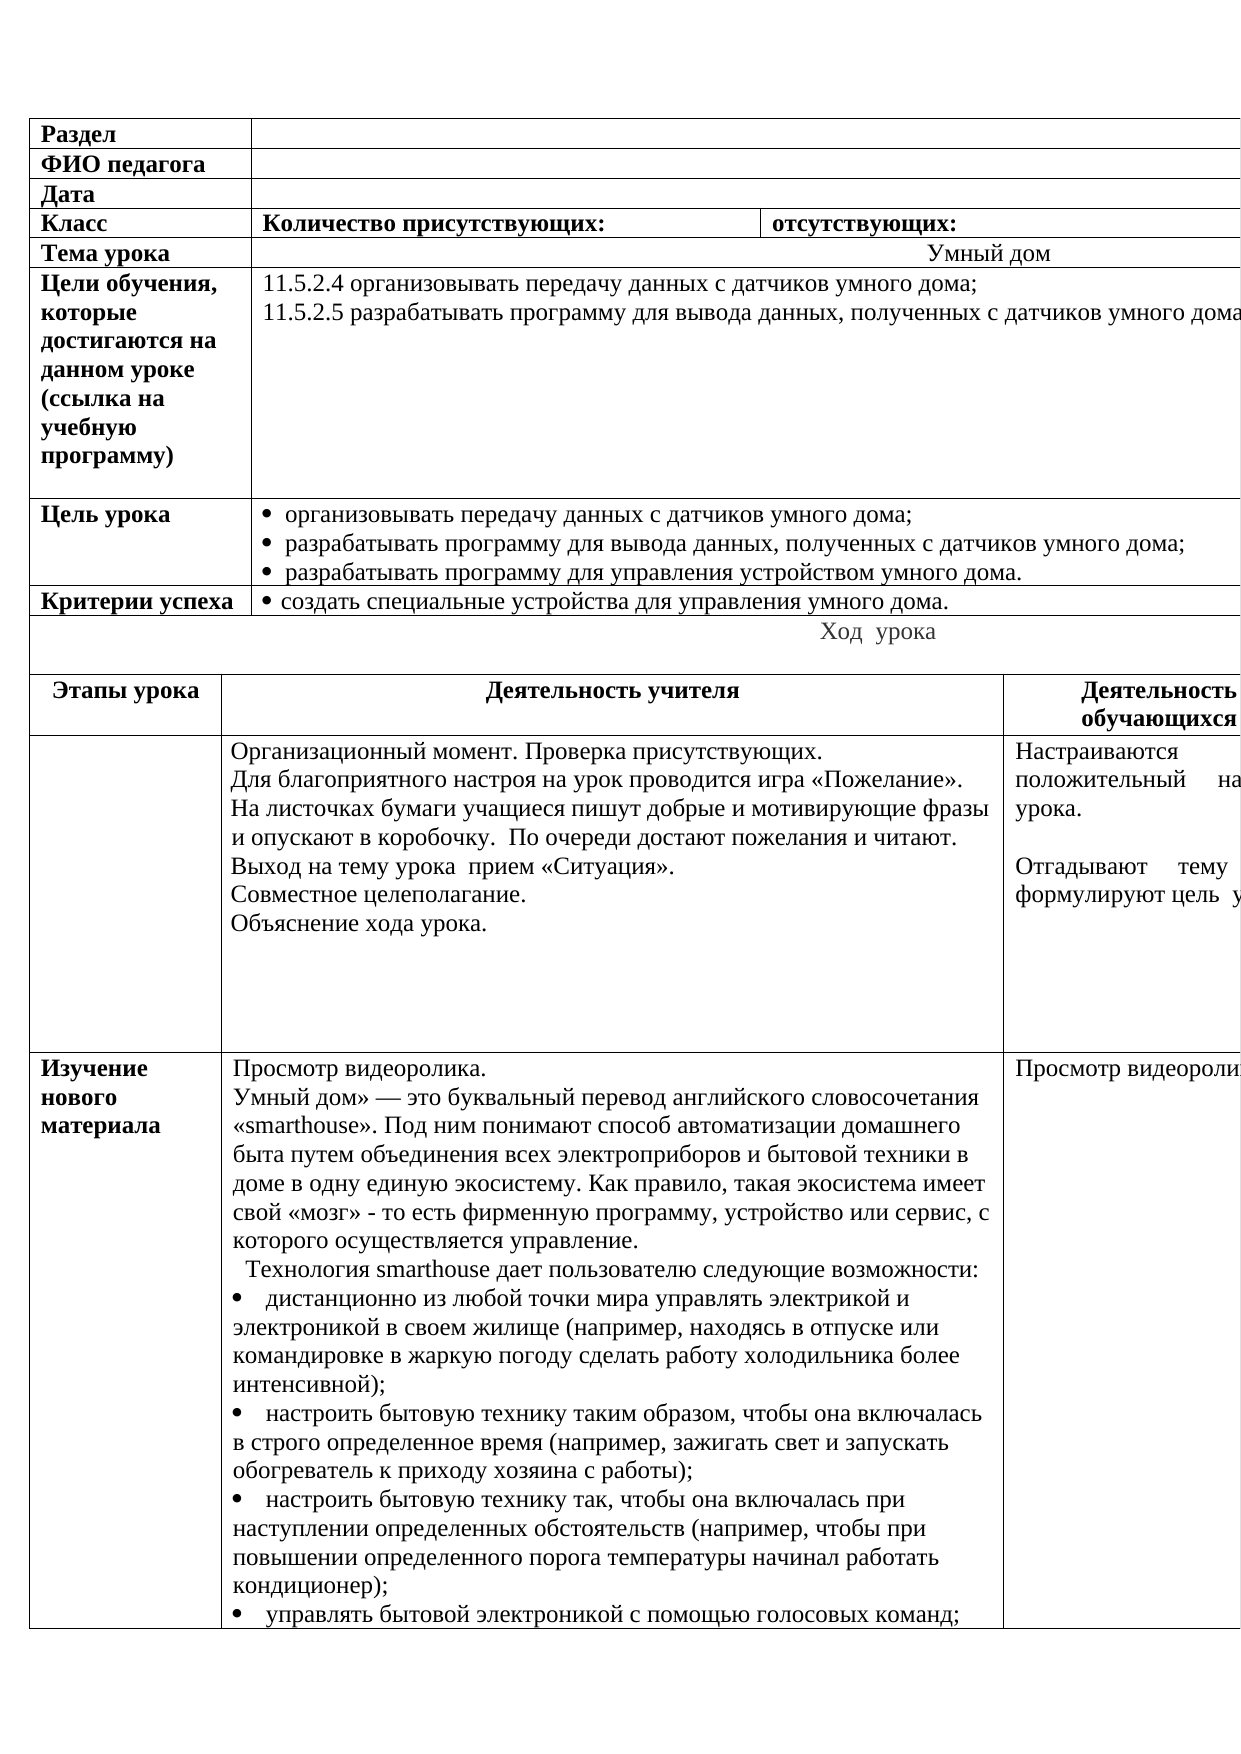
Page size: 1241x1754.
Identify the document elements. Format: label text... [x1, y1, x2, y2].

table_cell отсутствующих: [761, 209, 1240, 237]
table_header Раздел [30, 119, 251, 148]
table_cell [30, 736, 221, 1052]
table_header [252, 119, 1240, 148]
table_cell Умный дом [252, 238, 1240, 267]
table_cell Изучение нового материала [30, 1053, 221, 1628]
table_cell Дата [30, 179, 251, 207]
table_cell Ход урока [30, 616, 1240, 674]
table_cell Организационный момент. Проверка присутствующих. Для благоприятного настроя на урок проводится игра «Пожелание». На листочках бумаги учащиеся пишут добрые и мотивирующие фразы и опускают в коробочку. По очереди достают пожелания и читают. Выход на тему урока прием «Ситуация». Совместное целеполагание. Объяснение хода урока. [222, 736, 1003, 1052]
table_cell организовывать передачу данных с датчиков умного дома; разрабатывать программу для вывода данных, полученных с датчиков умного дома; разрабатывать программу для управления устройством умного дома. [252, 499, 1240, 585]
table_cell Критерии успеха [30, 586, 251, 615]
table_cell ФИО педагога [30, 149, 251, 178]
table_cell 11.5.2.4 организовывать передачу данных с датчиков умного дома; 11.5.2.5 разрабатывать программу для вывода данных, полученных с датчиков умного дома [252, 268, 1240, 498]
table_cell Этапы урока [30, 675, 221, 735]
table_cell Деятельность обучающихся [1004, 675, 1240, 735]
table_cell Класс [30, 209, 251, 237]
table_cell Количество присутствующих: [252, 209, 760, 237]
table_cell Цель урока [30, 499, 251, 585]
table_cell Тема урока [30, 238, 251, 267]
table_cell Просмотр видеоролика. Умный дом» — это буквальный перевод английского словосочетания «smarthouse». Под ним понимают способ автоматизации домашнего быта путем объединения всех электроприборов и бытовой техники в доме в одну единую экосистему. Как правило, такая экосистема имеет свой «мозг» - то есть фирменную программу, устройство или сервис, с которого осуществляется управление. Технология smarthouse дает пользователю следующие возможности: дистанционно из любой точки мира управлять электрикой и электроникой в своем жилище (например, находясь в отпуске или командировке в жаркую погоду сделать работу холодильника более интенсивной); настроить бытовую технику таким образом, чтобы она включалась в строго определенное время (например, зажигать свет и запускать обогреватель к приходу хозяина с работы); настроить бытовую технику так, чтобы она включалась при наступлении определенных обстоятельств (например, чтобы при повышении определенного порога температуры начинал работать кондиционер); управлять бытовой электроникой с помощью голосовых команд; [222, 1053, 1003, 1628]
table_cell Настраиваются на положительный настрой урока. Отгадывают тему и формулируют цель урока. [1004, 736, 1240, 1052]
table_cell [252, 179, 1240, 207]
table_cell Деятельность учителя [222, 675, 1003, 735]
table_cell Просмотр видеоролика. [1004, 1053, 1240, 1628]
table_cell [252, 149, 1240, 178]
table_cell создать специальные устройства для управления умного дома. [252, 586, 1240, 615]
table_cell Цели обучения, которые достигаются на данном уроке (ссылка на учебную программу) [30, 268, 251, 498]
